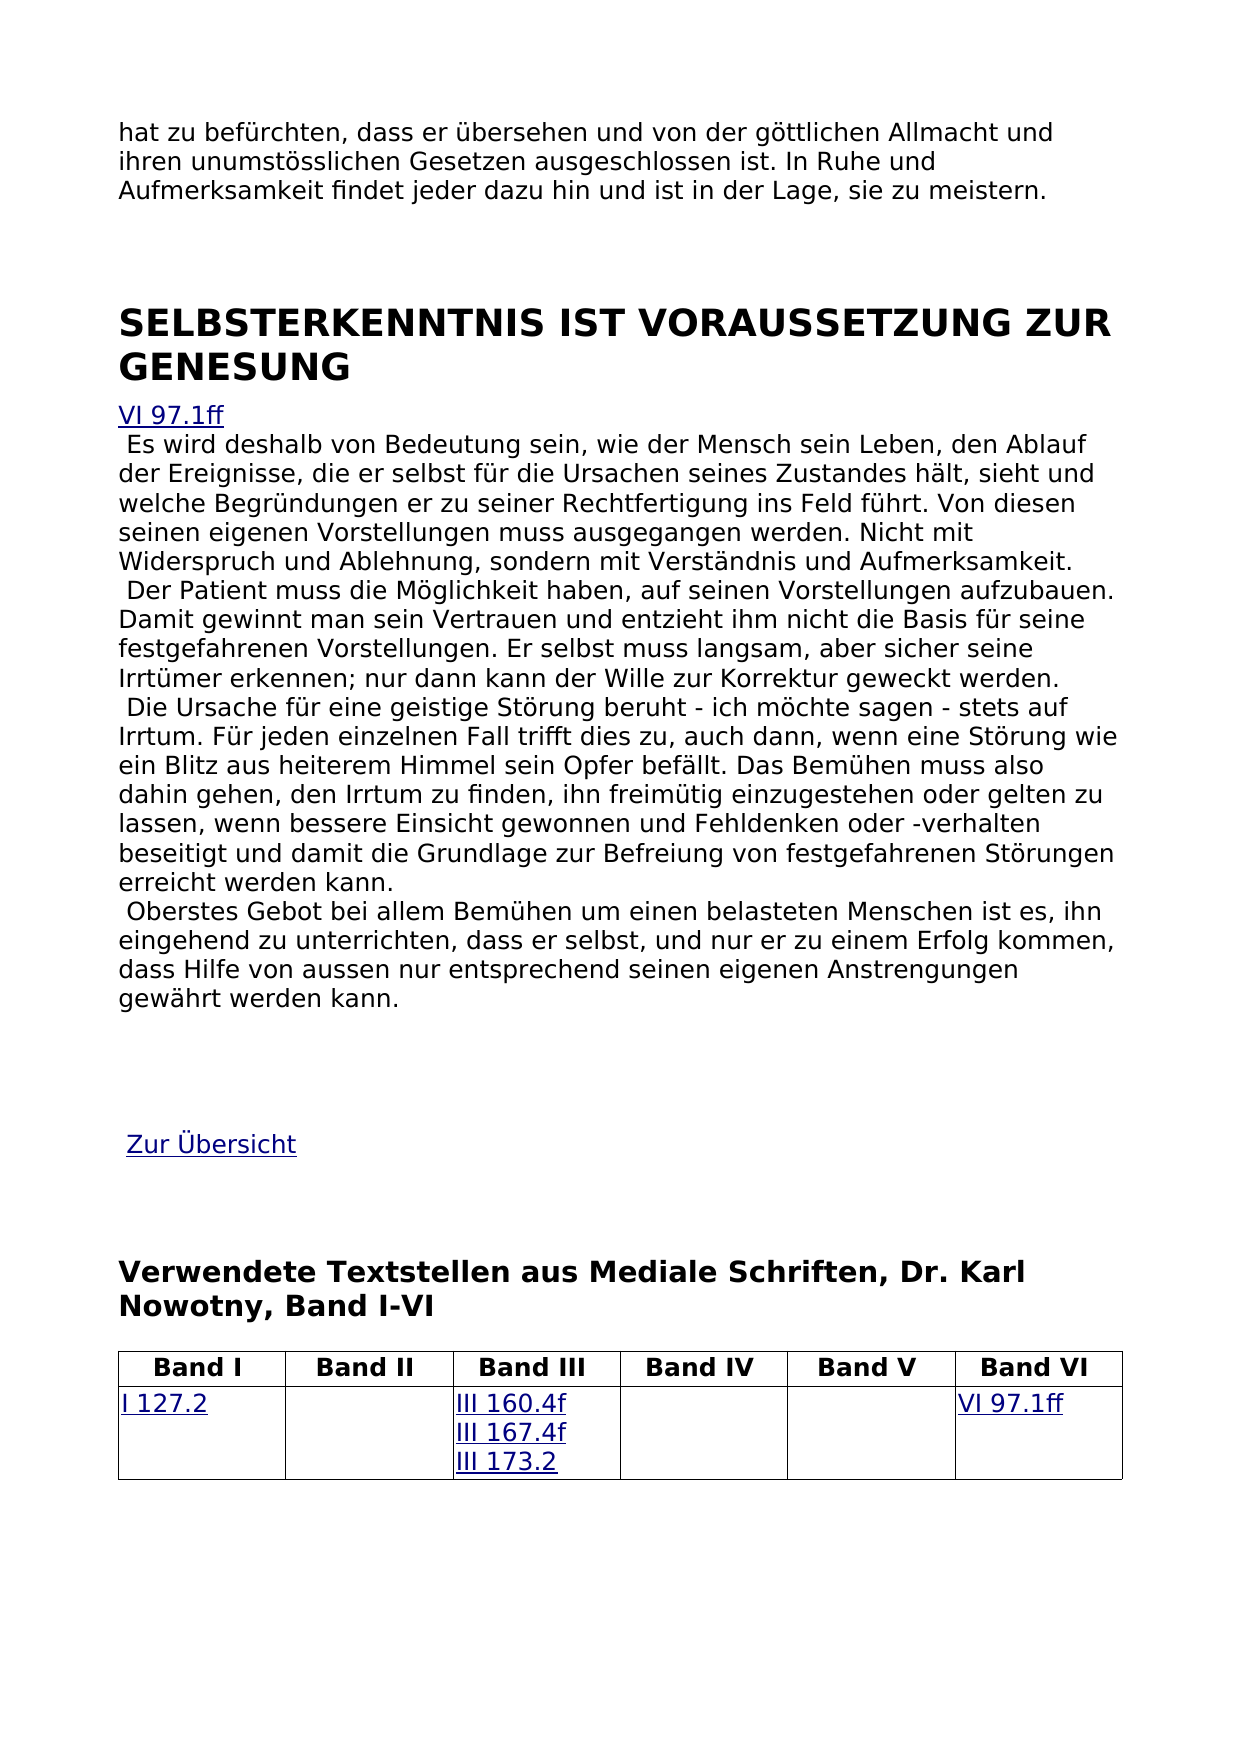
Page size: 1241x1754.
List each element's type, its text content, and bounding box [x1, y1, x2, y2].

table_cell [286, 1387, 453, 1479]
table_header Band VI [956, 1352, 1122, 1386]
table_cell I 127.2 [119, 1387, 285, 1479]
table_cell [788, 1387, 955, 1479]
table_header Band II [286, 1352, 453, 1386]
text hat zu befürchten, dass er übersehen und von der göttlichen Allmacht und ihren unumstösslichen Gesetzen ausgeschlossen ist. In Ruhe und Aufmerksamkeit findet jeder dazu hin und ist in der Lage, sie zu meistern. [118, 118, 1122, 264]
table_header Band III [454, 1352, 620, 1386]
subtitle SELBSTERKENNTNIS IST VORAUSSETZUNG ZUR GENESUNG [118, 301, 1122, 389]
table_cell [621, 1387, 787, 1479]
table_cell III 160.4f III 167.4f III 173.2 [454, 1387, 620, 1479]
text VI 97.1ff Es wird deshalb von Bedeutung sein, wie der Mensch sein Leben, den Ablauf der Ereignisse, die er selbst für die Ursachen seines Zustandes hält, sieht und welche Begründungen er zu seiner Rechtfertigung ins Feld führt. Von diesen seinen eigenen Vorstellungen muss ausgegangen werden. Nicht mit Widerspruch und Ablehnung, sondern mit Verständnis und Aufmerksamkeit. Der Patient muss die Möglichkeit haben, auf seinen Vorstellungen aufzubauen. Damit gewinnt man sein Vertrauen und entzieht ihm nicht die Basis für seine festgefahrenen Vorstellungen. Er selbst muss langsam, aber sicher seine Irrtümer erkennen; nur dann kann der Wille zur Korrektur geweckt werden. Die Ursache für eine geistige Störung beruht - ich möchte sagen - stets auf Irrtum. Für jeden einzelnen Fall trifft dies zu, auch dann, wenn eine Störung wie ein Blitz aus heiterem Himmel sein Opfer befällt. Das Bemühen muss also dahin gehen, den Irrtum zu finden, ihn freimütig einzugestehen oder gelten zu lassen, wenn bessere Einsicht gewonnen und Fehldenken oder -verhalten beseitigt und damit die Grundlage zur Befreiung von festgefahrenen Störungen erreicht werden kann. Oberstes Gebot bei allem Bemühen um einen belasteten Menschen ist es, ihn eingehend zu unterrichten, dass er selbst, und nur er zu einem Erfolg kommen, dass Hilfe von aussen nur entsprechend seinen eigenen Anstrengungen gewährt werden kann. Zur Übersicht [118, 401, 1122, 1218]
table_cell VI 97.1ff [956, 1387, 1122, 1479]
table_header Band I [119, 1352, 285, 1386]
table_header Band IV [621, 1352, 787, 1386]
table_header Band V [788, 1352, 955, 1386]
subtitle Verwendete Textstellen aus Mediale Schriften, Dr. Karl Nowotny, Band I-VI [118, 1255, 1122, 1323]
